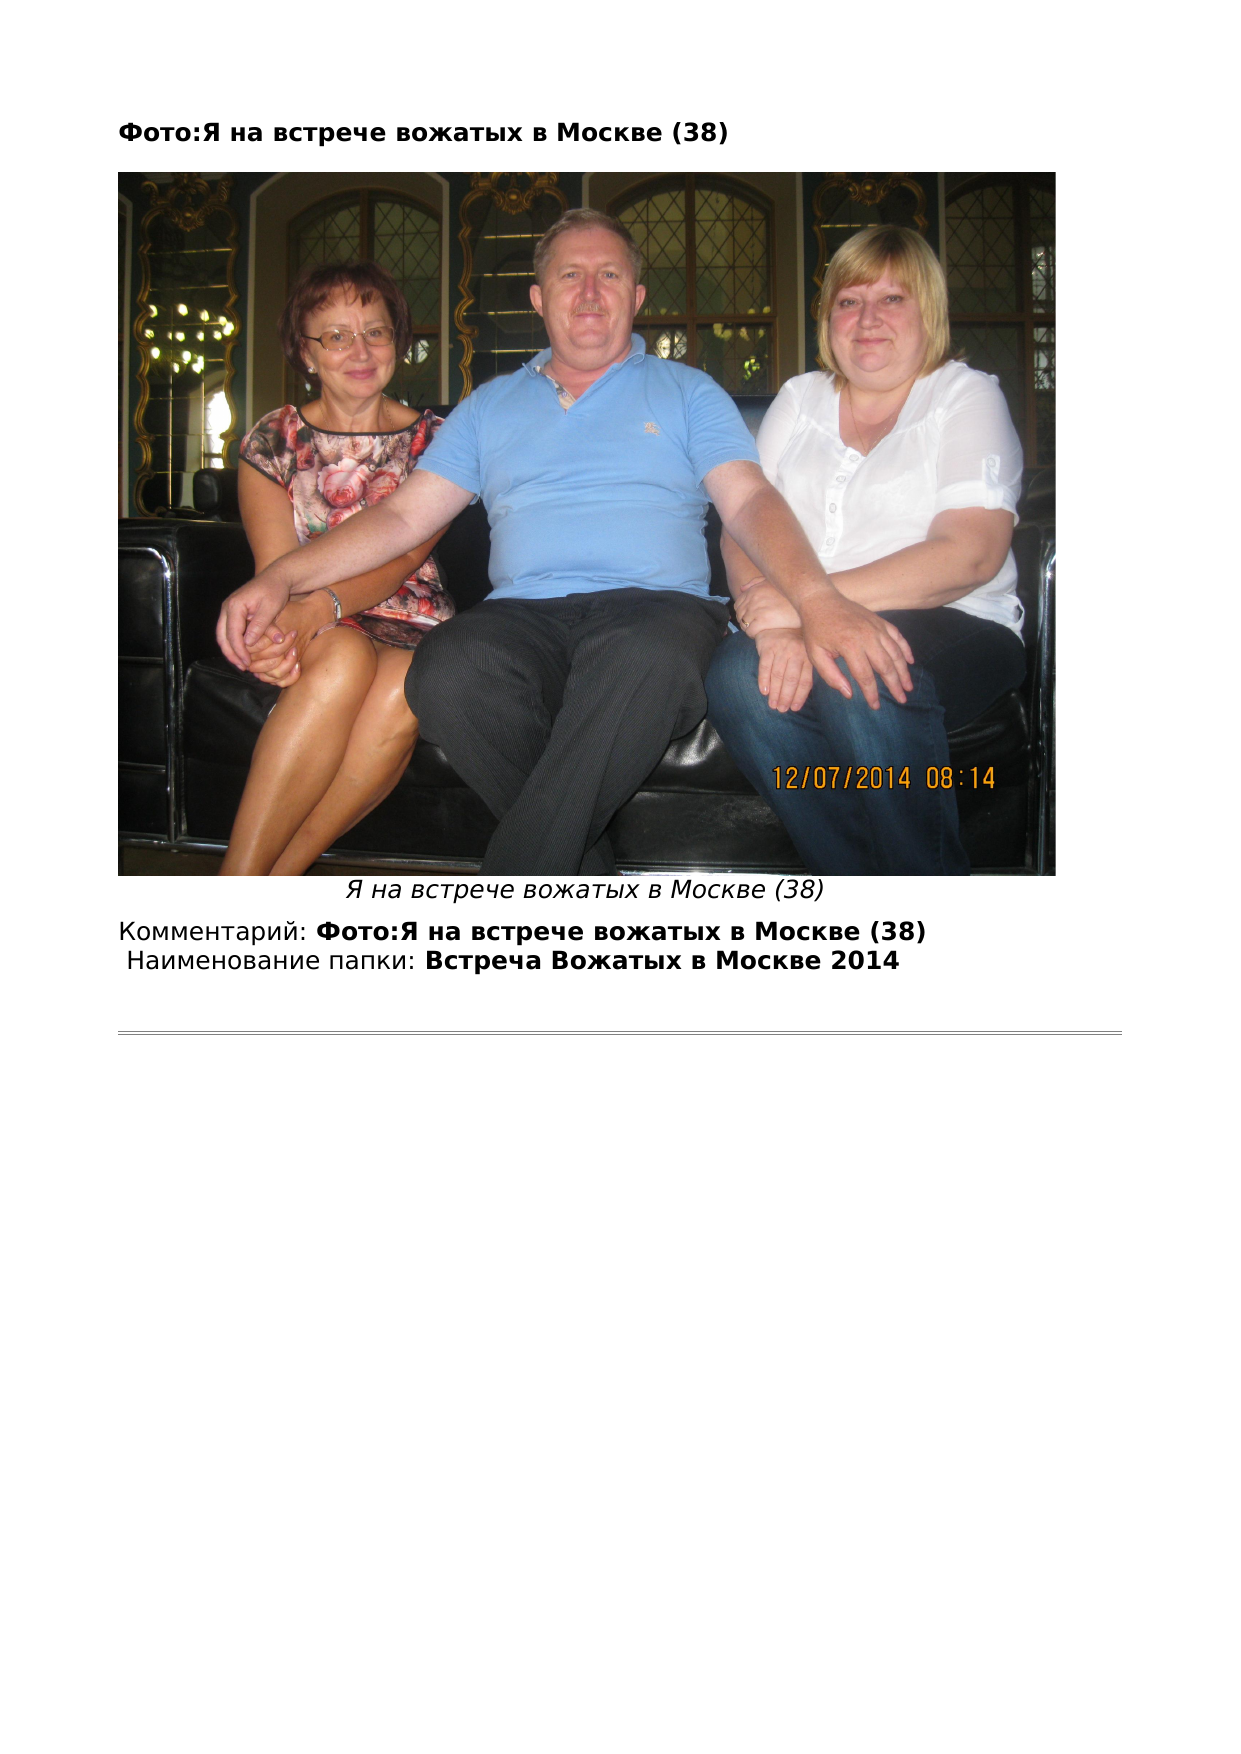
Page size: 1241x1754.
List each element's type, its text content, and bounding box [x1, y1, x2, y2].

text Я на встрече вожатых в Москве (38) [118, 876, 1056, 904]
subtitle Фото:Я на встрече вожатых в Москве (38) [118, 118, 1122, 147]
text Комментарий: Фото:Я на встрече вожатых в Москве (38) Наименование папки: Встреча Вожатых в Москве 2014 [118, 917, 1122, 1004]
picture [118, 172, 1056, 876]
